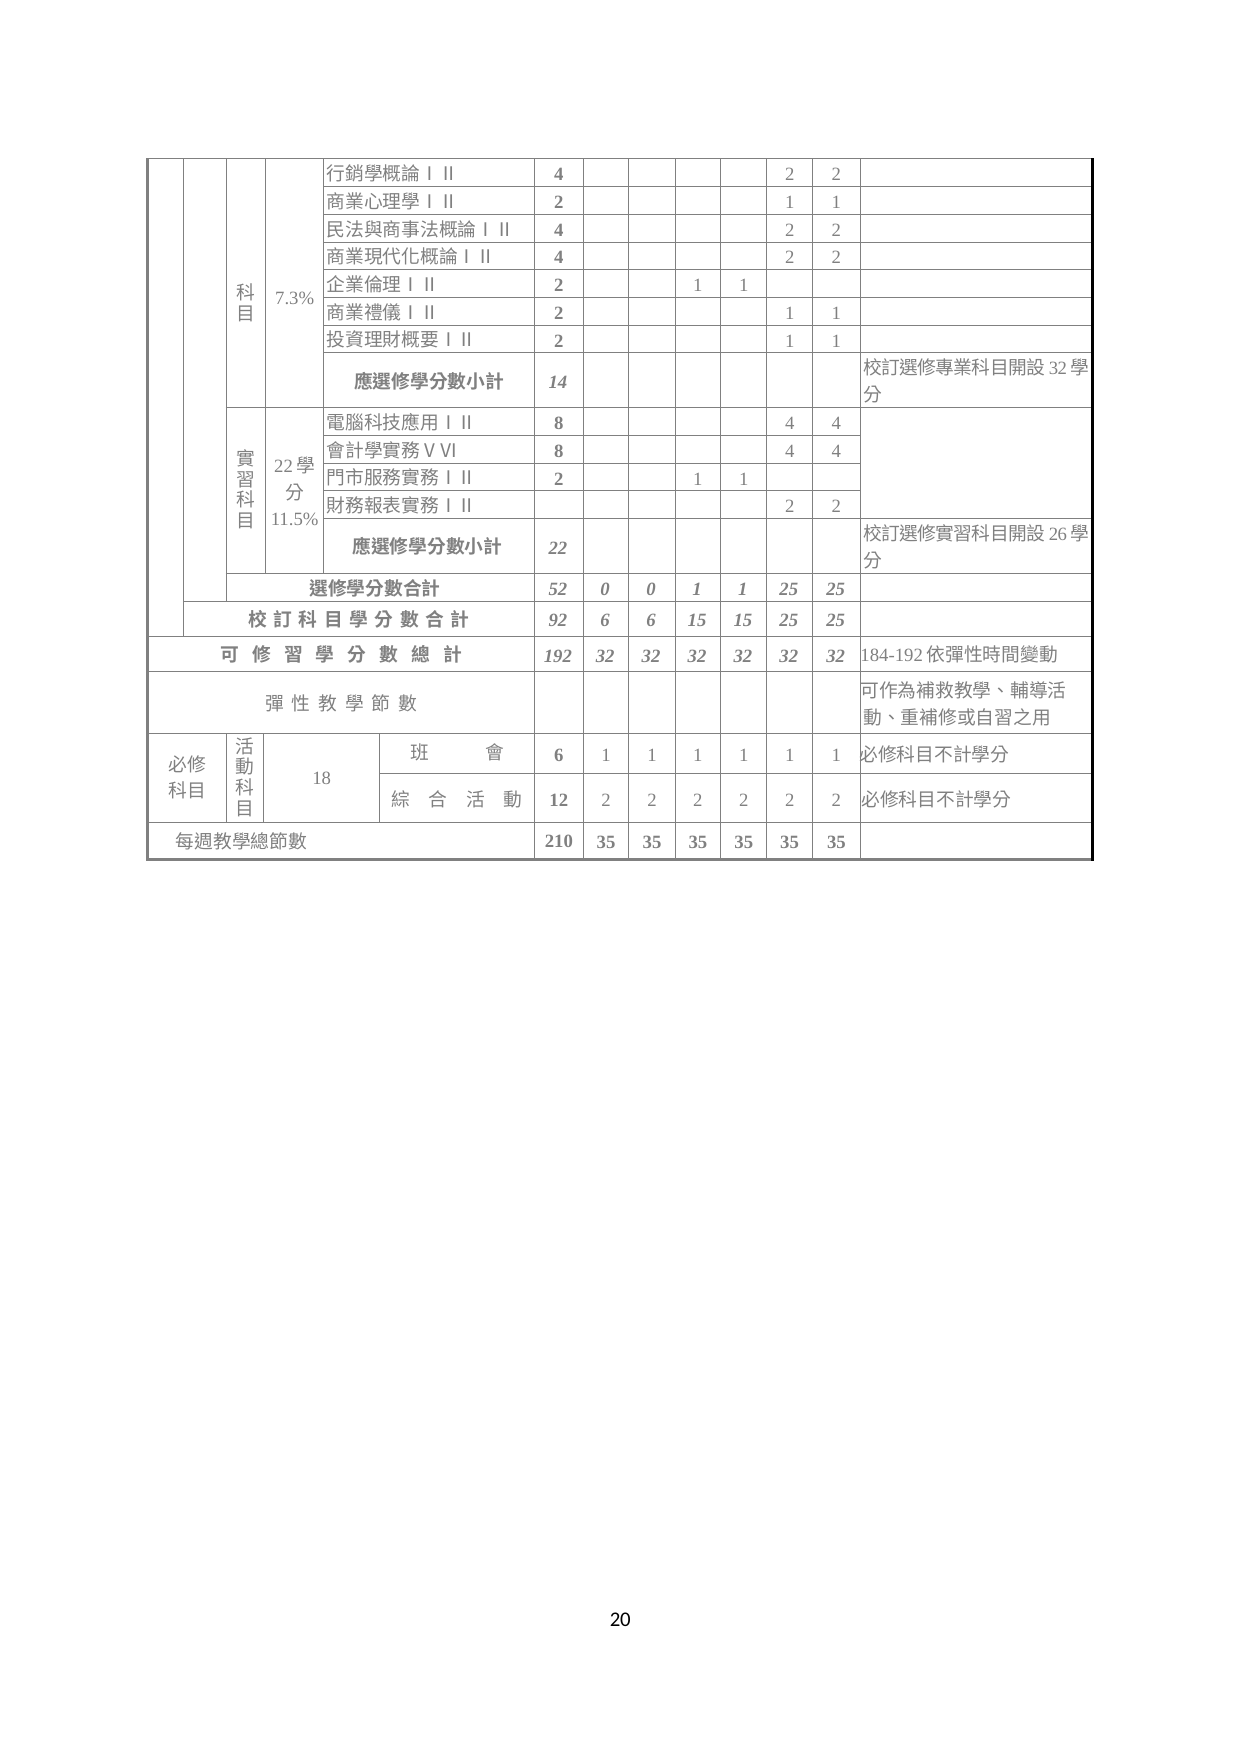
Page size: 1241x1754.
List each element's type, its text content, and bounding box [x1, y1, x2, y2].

table_cell 18 [264, 734, 379, 822]
table_cell 0 [629, 574, 675, 601]
table_cell 2 [813, 491, 860, 518]
table_cell [861, 574, 1091, 601]
table_cell 7.3% [266, 159, 323, 407]
table_cell 財務報表實務ⅠⅡ [324, 491, 534, 518]
table_cell 8 [535, 408, 583, 435]
table_cell 科目 [227, 159, 265, 407]
table_cell [676, 159, 720, 186]
table_cell 2 [767, 159, 812, 186]
table_cell 2 [584, 774, 628, 822]
table_cell [861, 187, 1091, 214]
table_cell [584, 519, 628, 573]
table_cell 1 [767, 187, 812, 214]
table_cell 25 [767, 574, 812, 601]
table_cell 32 [767, 637, 812, 671]
table_cell 22學分 11.5% [266, 408, 323, 573]
table_cell 52 [535, 574, 583, 601]
table_cell 35 [584, 823, 628, 857]
table_cell [584, 464, 628, 490]
table_cell [861, 243, 1091, 269]
table_cell [629, 243, 675, 269]
table_cell [676, 326, 720, 352]
table_cell [767, 519, 812, 573]
table_cell 商業禮儀ⅠⅡ [324, 298, 534, 324]
table_cell 活動科目 [227, 734, 263, 822]
table_cell 4 [813, 436, 860, 462]
table_cell 投資理財概要ⅠⅡ [324, 326, 534, 352]
table_cell 12 [535, 774, 583, 822]
table_cell 2 [676, 774, 720, 822]
table_cell 校訂科目學分數合計 [184, 602, 534, 636]
table_cell [629, 215, 675, 241]
table_cell [721, 187, 766, 214]
table_cell 2 [813, 774, 860, 822]
table_cell 35 [676, 823, 720, 857]
table_cell 210 [535, 823, 583, 857]
table_cell [861, 159, 1091, 186]
table_cell 4 [767, 408, 812, 435]
table_cell 1 [629, 734, 675, 773]
table_cell 彈性教學節數 [149, 672, 534, 733]
table_cell 184-192依彈性時間變動 [861, 637, 1091, 671]
table_cell 選修科目 [184, 159, 226, 601]
table_cell 2 [767, 243, 812, 269]
table_cell 2 [767, 215, 812, 241]
table_cell 可修習學分數總計 [149, 637, 534, 671]
table_cell [767, 464, 812, 490]
table_cell [721, 326, 766, 352]
table_cell 2 [813, 243, 860, 269]
table_cell 1 [676, 464, 720, 490]
table_cell [676, 519, 720, 573]
table_cell 1 [813, 734, 860, 773]
table_cell 1 [721, 574, 766, 601]
table_cell [584, 436, 628, 462]
table_cell [813, 270, 860, 297]
table_cell [629, 326, 675, 352]
table_cell 0 [584, 574, 628, 601]
table_cell 電腦科技應用ⅠⅡ [324, 408, 534, 435]
table_cell [861, 215, 1091, 241]
table_cell [629, 353, 675, 407]
table_cell [629, 519, 675, 573]
table_cell [676, 243, 720, 269]
table_cell [813, 519, 860, 573]
table_cell 2 [629, 774, 675, 822]
table_cell 2 [767, 774, 812, 822]
table_cell 15 [721, 602, 766, 636]
table_cell [584, 326, 628, 352]
table_cell [721, 436, 766, 462]
table_cell [149, 159, 183, 636]
table_cell 35 [629, 823, 675, 857]
table_cell 32 [813, 637, 860, 671]
table_cell [584, 298, 628, 324]
table_cell 門市服務實務ⅠⅡ [324, 464, 534, 490]
table_cell 25 [813, 574, 860, 601]
table_cell [676, 491, 720, 518]
table_cell [584, 187, 628, 214]
table_cell 2 [535, 464, 583, 490]
table_cell 行銷學概論ⅠⅡ [324, 159, 534, 186]
table_cell 1 [676, 574, 720, 601]
table_cell [767, 672, 812, 733]
table_cell 25 [767, 602, 812, 636]
table_cell 8 [535, 436, 583, 462]
table_cell 4 [813, 408, 860, 435]
table_cell 14 [535, 353, 583, 407]
table_cell 32 [584, 637, 628, 671]
table_cell [721, 243, 766, 269]
table_cell [584, 270, 628, 297]
table_cell 2 [721, 774, 766, 822]
table_cell [861, 270, 1091, 297]
table_cell 2 [535, 270, 583, 297]
table_cell 35 [767, 823, 812, 857]
table_cell [721, 159, 766, 186]
table_cell [676, 187, 720, 214]
table_cell 32 [629, 637, 675, 671]
table_cell [629, 436, 675, 462]
table_cell 會計學實務ⅤⅥ [324, 436, 534, 462]
table_cell 1 [813, 326, 860, 352]
table_cell [813, 464, 860, 490]
table_cell 4 [535, 215, 583, 241]
table_cell [721, 215, 766, 241]
table_cell 1 [584, 734, 628, 773]
table_cell [535, 672, 583, 733]
table_cell [721, 672, 766, 733]
table_cell 民法與商事法概論ⅠⅡ [324, 215, 534, 241]
table_cell [721, 519, 766, 573]
table_cell [629, 270, 675, 297]
table_cell [584, 243, 628, 269]
table_cell 22 [535, 519, 583, 573]
table_cell 1 [676, 734, 720, 773]
table_cell 1 [676, 270, 720, 297]
table_cell [676, 215, 720, 241]
table_cell 1 [813, 298, 860, 324]
table_cell [676, 353, 720, 407]
table_cell 2 [813, 159, 860, 186]
table_cell 選修學分數合計 [227, 574, 534, 601]
table_cell [861, 408, 1091, 518]
table_cell [767, 270, 812, 297]
table_cell 可作為補救教學、輔導活動、重補修或自習之用 [861, 672, 1091, 733]
table_cell 2 [767, 491, 812, 518]
table_cell 1 [767, 734, 812, 773]
table_cell 1 [813, 187, 860, 214]
table_cell 4 [535, 243, 583, 269]
table_cell [535, 491, 583, 518]
table_cell 1 [721, 270, 766, 297]
table_cell 必修 科目 [149, 734, 226, 822]
table_cell 92 [535, 602, 583, 636]
table_cell 2 [535, 298, 583, 324]
table_cell 商業現代化概論ⅠⅡ [324, 243, 534, 269]
table_cell [813, 353, 860, 407]
table_cell [629, 159, 675, 186]
table_cell 1 [721, 734, 766, 773]
table_cell [584, 215, 628, 241]
table_cell [629, 491, 675, 518]
table_cell 192 [535, 637, 583, 671]
table_cell 1 [767, 326, 812, 352]
table_cell 每週教學總節數 [149, 823, 534, 857]
table_cell 6 [535, 734, 583, 773]
table_cell [721, 298, 766, 324]
table_cell [584, 408, 628, 435]
table_cell 1 [721, 464, 766, 490]
table_cell 班 會 [380, 734, 534, 773]
table_cell [629, 408, 675, 435]
table_cell 2 [813, 215, 860, 241]
table_cell [861, 823, 1091, 857]
table_cell 6 [584, 602, 628, 636]
table_cell [676, 672, 720, 733]
table_cell 4 [535, 159, 583, 186]
table_cell 15 [676, 602, 720, 636]
table_cell 6 [629, 602, 675, 636]
table_cell 2 [535, 326, 583, 352]
table_cell 企業倫理ⅠⅡ [324, 270, 534, 297]
table_cell [767, 353, 812, 407]
table_cell [676, 298, 720, 324]
table_cell [721, 408, 766, 435]
table_cell [861, 326, 1091, 352]
table_cell 25 [813, 602, 860, 636]
table_cell [629, 298, 675, 324]
table_cell 35 [813, 823, 860, 857]
table_cell 實習科目 [227, 408, 265, 573]
table_cell [584, 159, 628, 186]
table_cell [629, 464, 675, 490]
table_cell [676, 436, 720, 462]
table_cell 校訂選修實習科目開設26學分 [861, 519, 1091, 573]
table_cell 35 [721, 823, 766, 857]
table_cell [676, 408, 720, 435]
table_cell 必修科目不計學分 [861, 734, 1091, 773]
table_cell [584, 353, 628, 407]
table_cell 1 [767, 298, 812, 324]
table_cell 校訂選修專業科目開設32學分 [861, 353, 1091, 407]
table_cell [861, 602, 1091, 636]
table_cell 應選修學分數小計 [324, 519, 534, 573]
table_cell 32 [721, 637, 766, 671]
table_cell 綜 合 活 動 [380, 774, 534, 822]
table_cell 4 [767, 436, 812, 462]
table_cell [721, 491, 766, 518]
table_cell [584, 491, 628, 518]
table_cell 32 [676, 637, 720, 671]
table_cell [813, 672, 860, 733]
table_cell [629, 187, 675, 214]
table_cell [629, 672, 675, 733]
table_cell 2 [535, 187, 583, 214]
table_cell 應選修學分數小計 [324, 353, 534, 407]
table_cell [584, 672, 628, 733]
table_cell 必修科目不計學分 [861, 774, 1091, 822]
table_cell [721, 353, 766, 407]
table_cell [861, 298, 1091, 324]
table_cell 商業心理學ⅠⅡ [324, 187, 534, 214]
